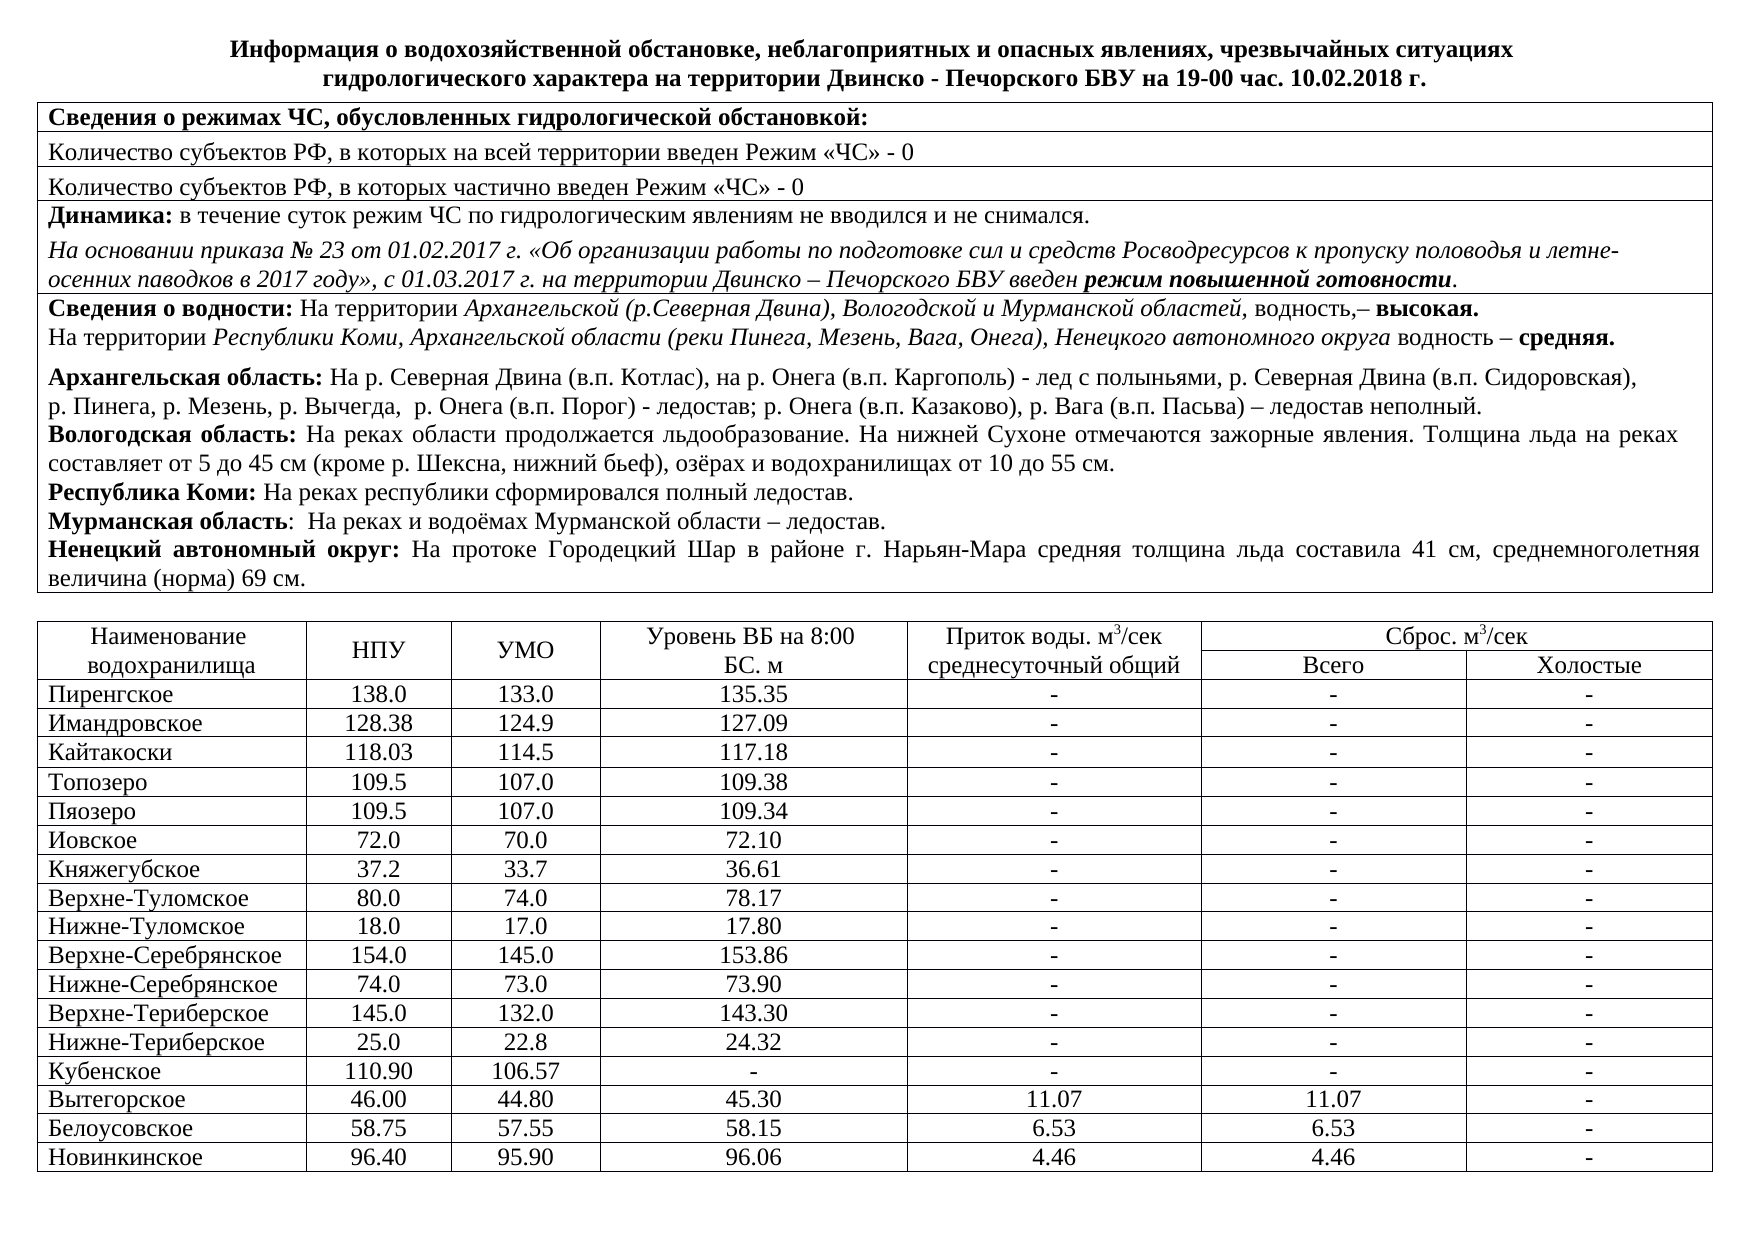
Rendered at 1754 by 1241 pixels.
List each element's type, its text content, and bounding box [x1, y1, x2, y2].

table_cell 6.53 [1202, 1114, 1466, 1142]
table_cell 73.0 [452, 970, 600, 998]
table_cell 118.03 [307, 737, 451, 767]
table_cell Новинкинское [38, 1143, 306, 1171]
table_cell - [908, 941, 1201, 969]
table_cell - [908, 680, 1201, 707]
table_cell 6.53 [908, 1114, 1201, 1142]
table_cell Имандровское [38, 709, 306, 736]
table_cell - [1202, 941, 1466, 969]
table_cell 4.46 [1202, 1143, 1466, 1171]
table_cell - [908, 797, 1201, 825]
table_cell - [1202, 737, 1466, 767]
table_cell 78.17 [601, 884, 907, 911]
table_cell 58.15 [601, 1114, 907, 1142]
table_cell - [1467, 737, 1712, 767]
table_cell 109.38 [601, 768, 907, 796]
table_cell 72.0 [307, 826, 451, 854]
table_cell Количество субъектов РФ, в которых на всей территории введен Режим «ЧС» - 0 [38, 132, 1712, 166]
table_header Уровень ВБ на 8:00 БС. м [601, 622, 907, 679]
table_cell 124.9 [452, 709, 600, 736]
table_cell - [1467, 826, 1712, 854]
table_cell Пяозеро [38, 797, 306, 825]
table_cell 58.75 [307, 1114, 451, 1142]
table_cell - [1202, 826, 1466, 854]
table_cell - [908, 912, 1201, 940]
table_cell 95.90 [452, 1143, 600, 1171]
table_cell 143.30 [601, 999, 907, 1027]
table_cell 153.86 [601, 941, 907, 969]
table_cell 145.0 [307, 999, 451, 1027]
table_cell - [908, 999, 1201, 1027]
table_cell 154.0 [307, 941, 451, 969]
table_cell 44.80 [452, 1086, 600, 1113]
table_cell - [1202, 855, 1466, 882]
table_cell 37.2 [307, 855, 451, 882]
table_cell 73.90 [601, 970, 907, 998]
table_cell - [1202, 970, 1466, 998]
table_cell - [1467, 1057, 1712, 1084]
table_cell 96.06 [601, 1143, 907, 1171]
table_cell 114.5 [452, 737, 600, 767]
table_cell 70.0 [452, 826, 600, 854]
table_cell 45.30 [601, 1086, 907, 1113]
table_cell - [1467, 941, 1712, 969]
table_cell Нижне-Териберское [38, 1028, 306, 1056]
table_cell - [908, 884, 1201, 911]
table_cell 80.0 [307, 884, 451, 911]
table_cell Сведения о водности: На территории Архангельской (р.Северная Двина), Вологодской и Мурманской областей, водность,– высокая. На территории Республики Коми, Архангельской области (реки Пинега, Мезень, Вага, Онега), Ненецкого автономного округа водность – средняя. Архангельская область: На р. Северная Двина (в.п. Котлас), на р. Онега (в.п. Каргополь) - лед с полыньями, р. Северная Двина (в.п. Сидоровская), р. Пинега, р. Мезень, р. Вычегда, р. Онега (в.п. Порог) - ледостав; р. Онега (в.п. Казаково), р. Вага (в.п. Пасьва) – ледостав неполный. Вологодская область: На реках области продолжается льдообразование. На нижней Сухоне отмечаются зажорные явления. Толщина льда на реках составляет от 5 до 45 см (кроме р. Шексна, нижний бьеф), озёрах и водохранилищах от 10 до 55 см. Республика Коми: На реках республики сформировался полный ледостав. Мурманская область: На реках и водоёмах Мурманской области – ледостав. Ненецкий автономный округ: На протоке Городецкий Шар в районе г. Нарьян-Мара средняя толщина льда составила 41 см, среднемноголетняя величина (норма) 69 см. [38, 294, 1712, 592]
table_cell 128.38 [307, 709, 451, 736]
table_cell Количество субъектов РФ, в которых частично введен Режим «ЧС» - 0 [38, 167, 1712, 200]
table_cell - [1467, 680, 1712, 707]
table_cell - [1467, 1028, 1712, 1056]
table_cell 17.80 [601, 912, 907, 940]
table_cell - [1202, 1028, 1466, 1056]
table_cell - [1467, 970, 1712, 998]
table_cell 11.07 [908, 1086, 1201, 1113]
table_cell Нижне-Туломское [38, 912, 306, 940]
table_cell - [1467, 999, 1712, 1027]
table_cell - [1202, 768, 1466, 796]
table_cell - [1467, 797, 1712, 825]
table_cell - [1202, 709, 1466, 736]
table_cell - [908, 737, 1201, 767]
table_cell 17.0 [452, 912, 600, 940]
table_cell 145.0 [452, 941, 600, 969]
table_cell 24.32 [601, 1028, 907, 1056]
table_cell - [1467, 1086, 1712, 1113]
table_header УМО [452, 622, 600, 679]
table_cell Нижне-Серебрянское [38, 970, 306, 998]
table_cell 11.07 [1202, 1086, 1466, 1113]
table_cell - [908, 855, 1201, 882]
table_cell 74.0 [307, 970, 451, 998]
table_cell 57.55 [452, 1114, 600, 1142]
table_cell 109.34 [601, 797, 907, 825]
table_cell 74.0 [452, 884, 600, 911]
table_cell 33.7 [452, 855, 600, 882]
table_cell 25.0 [307, 1028, 451, 1056]
table_cell 4.46 [908, 1143, 1201, 1171]
table_cell - [1202, 797, 1466, 825]
table_header Сброс. м3/сек [1202, 622, 1712, 650]
table_cell Вытегорское [38, 1086, 306, 1113]
table_cell Княжегубское [38, 855, 306, 882]
table_cell - [1467, 855, 1712, 882]
table_cell Топозеро [38, 768, 306, 796]
table_cell - [1467, 768, 1712, 796]
table_cell - [601, 1057, 907, 1084]
table_cell 133.0 [452, 680, 600, 707]
table_cell 96.40 [307, 1143, 451, 1171]
table_header Сведения о режимах ЧС, обусловленных гидрологической обстановкой: [38, 103, 1712, 131]
table_header Приток воды. м3/сек среднесуточный общий [908, 622, 1201, 679]
table_cell - [1202, 1057, 1466, 1084]
table_cell - [1467, 1114, 1712, 1142]
table_cell - [908, 970, 1201, 998]
table_cell - [1467, 1143, 1712, 1171]
table_cell 132.0 [452, 999, 600, 1027]
table_cell Кайтакоски [38, 737, 306, 767]
table_cell - [908, 768, 1201, 796]
table_header Наименование водохранилища [38, 622, 306, 679]
table_cell Кубенское [38, 1057, 306, 1084]
table_cell 36.61 [601, 855, 907, 882]
table_cell 138.0 [307, 680, 451, 707]
table_cell 18.0 [307, 912, 451, 940]
table_cell Всего [1202, 651, 1466, 679]
table_cell 46.00 [307, 1086, 451, 1113]
subtitle Информация о водохозяйственной обстановке, неблагоприятных и опасных явлениях, чрезвычайных ситуациях гидрологического характера на территории Двинско - Печорского БВУ на 19-00 час. 10.02.2018 г. [37, 34, 1713, 92]
table_cell Динамика: в течение суток режим ЧС по гидрологическим явлениям не вводился и не снимался. На основании приказа № 23 от 01.02.2017 г. «Об организации работы по подготовке сил и средств Росводресурсов к пропуску половодья и летне-осенних паводков в 2017 году», с 01.03.2017 г. на территории Двинско – Печорского БВУ введен режим повышенной готовности. [38, 201, 1712, 293]
table_cell Холостые [1467, 651, 1712, 679]
table_cell 109.5 [307, 768, 451, 796]
table_cell - [1202, 884, 1466, 911]
table_cell 110.90 [307, 1057, 451, 1084]
table_cell 135.35 [601, 680, 907, 707]
table_cell - [1202, 680, 1466, 707]
table_cell - [908, 1028, 1201, 1056]
table_cell 107.0 [452, 797, 600, 825]
table_cell Верхне-Туломское [38, 884, 306, 911]
table_cell Верхне-Серебрянское [38, 941, 306, 969]
table_cell Верхне-Териберское [38, 999, 306, 1027]
table_cell 106.57 [452, 1057, 600, 1084]
table_cell - [1467, 912, 1712, 940]
table_cell - [908, 709, 1201, 736]
table_cell 107.0 [452, 768, 600, 796]
table_cell 72.10 [601, 826, 907, 854]
table_cell - [908, 826, 1201, 854]
table_header НПУ [307, 622, 451, 679]
table_cell 117.18 [601, 737, 907, 767]
table_cell - [908, 1057, 1201, 1084]
table_cell 127.09 [601, 709, 907, 736]
table_cell - [1202, 999, 1466, 1027]
table_cell Пиренгское [38, 680, 306, 707]
table_cell Иовское [38, 826, 306, 854]
table_cell 109.5 [307, 797, 451, 825]
table_cell - [1202, 912, 1466, 940]
table_cell Белоусовское [38, 1114, 306, 1142]
table_cell - [1467, 884, 1712, 911]
table_cell - [1467, 709, 1712, 736]
table_cell 22.8 [452, 1028, 600, 1056]
